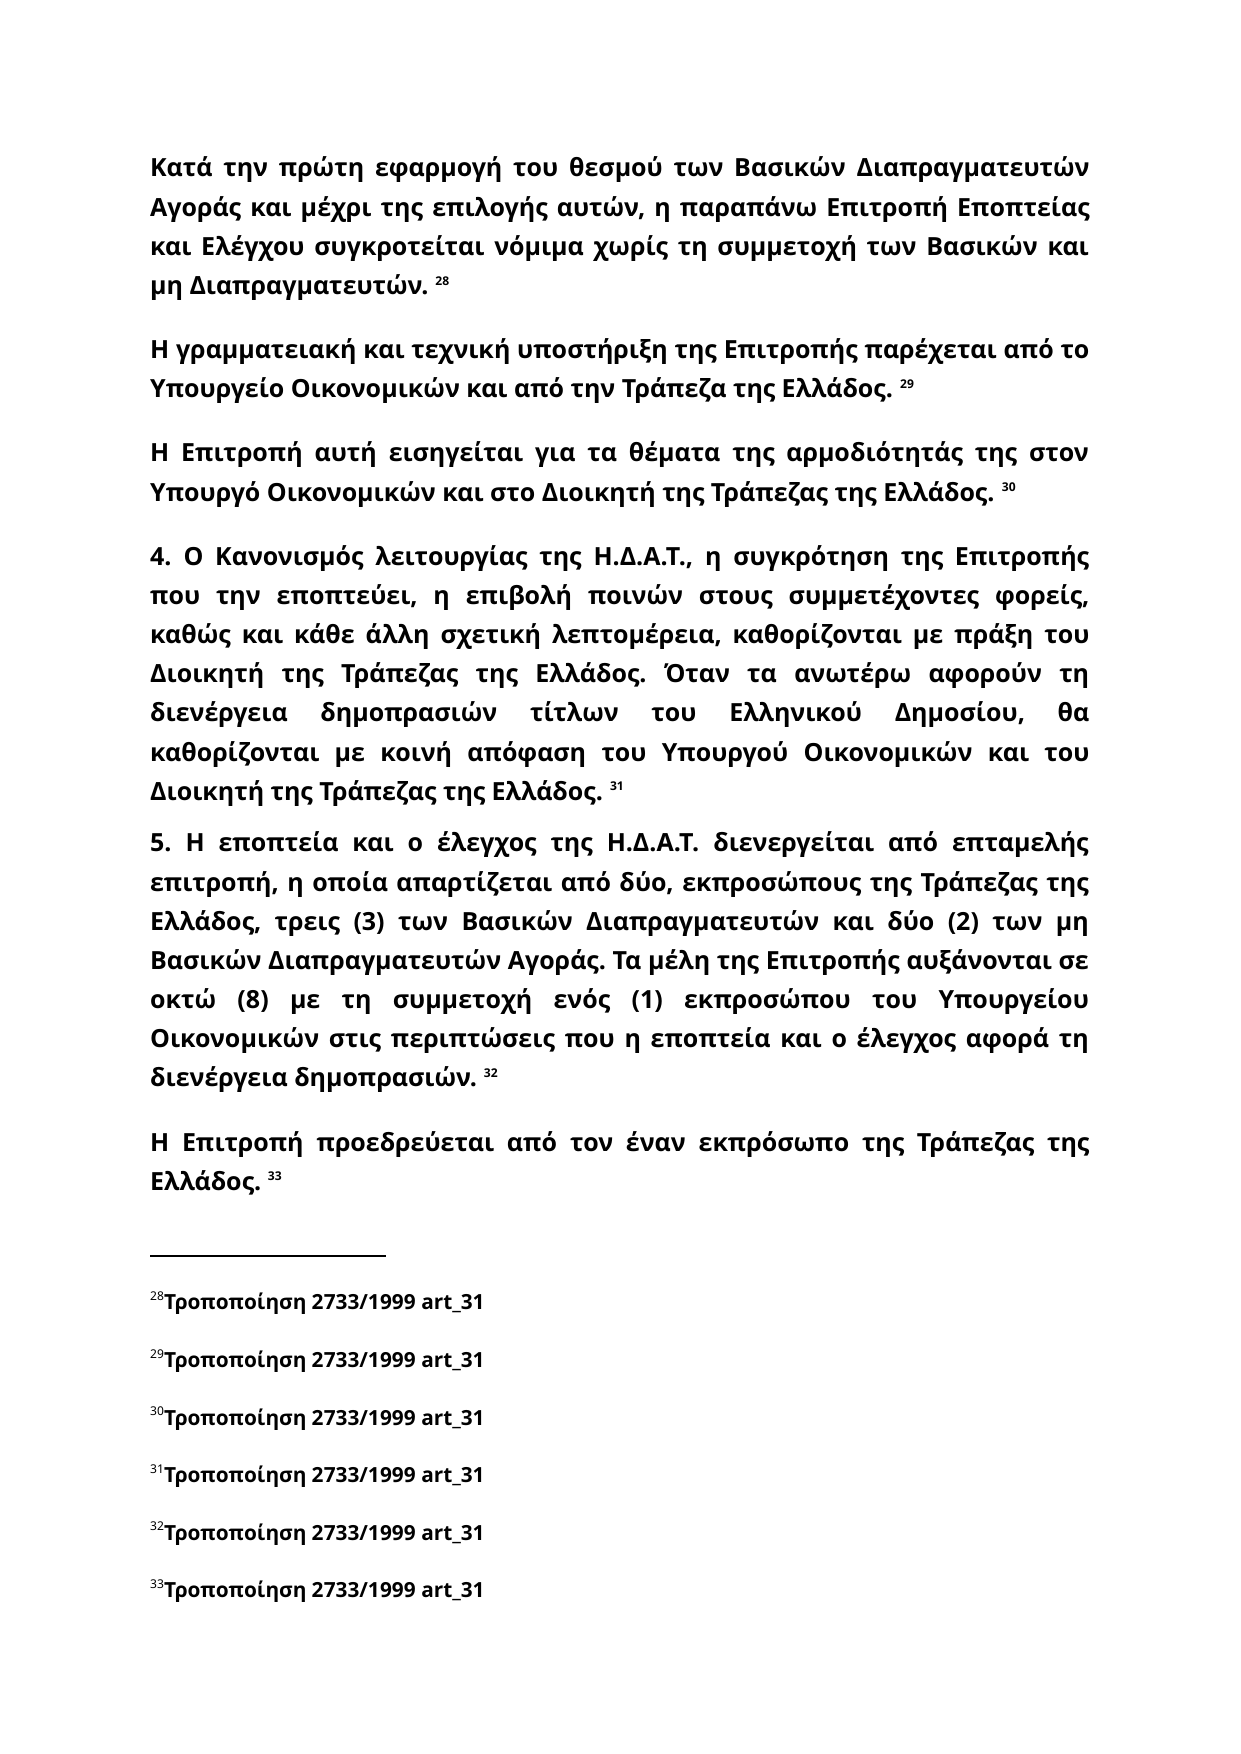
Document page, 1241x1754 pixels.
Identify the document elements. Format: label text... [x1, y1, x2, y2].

text 5. Η εποπτεία και ο έλεγχος της Η.Δ.Α.Τ. διενεργείται από επταμελής επιτροπή, η οποία απαρτίζεται από δύο, εκπροσώπους της Τράπεζας της Ελλάδος, τρεις (3) των Βασικών Διαπραγματευτών και δύο (2) των μη Βασικών Διαπραγματευτών Αγοράς. Τα μέλη της Επιτροπής αυξάνονται σε οκτώ (8) με τη συμμετοχή ενός (1) εκπροσώπου του Υπουργείου Οικονομικών στις περιπτώσεις που η εποπτεία και ο έλεγχος αφορά τη διενέργεια δημοπρασιών. [150, 825, 1090, 1094]
text Κατά την πρώτη εφαρμογή του θεσμού των Βασικών Διαπραγματευτών Αγοράς και μέχρι της επιλογής αυτών, η παραπάνω Επιτροπή Εποπτείας και Ελέγχου συγκροτείται νόμιμα χωρίς τη συμμετοχή των Βασικών και μη Διαπραγματευτών. [150, 150, 1090, 302]
text Τροποποίηση 2733/1999 art_31 [150, 1460, 1090, 1489]
text Τροποποίηση 2733/1999 art_31 [150, 1518, 1090, 1546]
text Η Επιτροπή προεδρεύεται από τον έναν εκπρόσωπο της Τράπεζας της Ελλάδος. [150, 1124, 1090, 1197]
text Τροποποίηση 2733/1999 art_31 [150, 1287, 1090, 1316]
text Τροποποίηση 2733/1999 art_31 [150, 1576, 1090, 1604]
text Τροποποίηση 2733/1999 art_31 [150, 1403, 1090, 1431]
text 4. Ο Κανονισμός λειτουργίας της Η.Δ.Α.Τ., η συγκρότηση της Επιτροπής που την εποπτεύει, η επιβολή ποινών στους συμμετέχοντες φορείς, καθώς και κάθε άλλη σχετική λεπτομέρεια, καθορίζονται με πράξη του Διοικητή της Τράπεζας της Ελλάδος. Όταν τα ανωτέρω αφορούν τη διενέργεια δημοπρασιών τίτλων του Ελληνικού Δημοσίου, θα καθορίζονται με κοινή απόφαση του Υπουργού Οικονομικών και του Διοικητή της Τράπεζας της Ελλάδος. [150, 538, 1090, 807]
text Η Επιτροπή αυτή εισηγείται για τα θέματα της αρμοδιότητάς της στον Υπουργό Οικονομικών και στο Διοικητή της Τράπεζας της Ελλάδος. [150, 435, 1090, 508]
text Η γραμματειακή και τεχνική υποστήριξη της Επιτροπής παρέχεται από το Υπουργείο Οικονομικών και από την Τράπεζα της Ελλάδος. [150, 332, 1090, 405]
text Τροποποίηση 2733/1999 art_31 [150, 1345, 1090, 1373]
